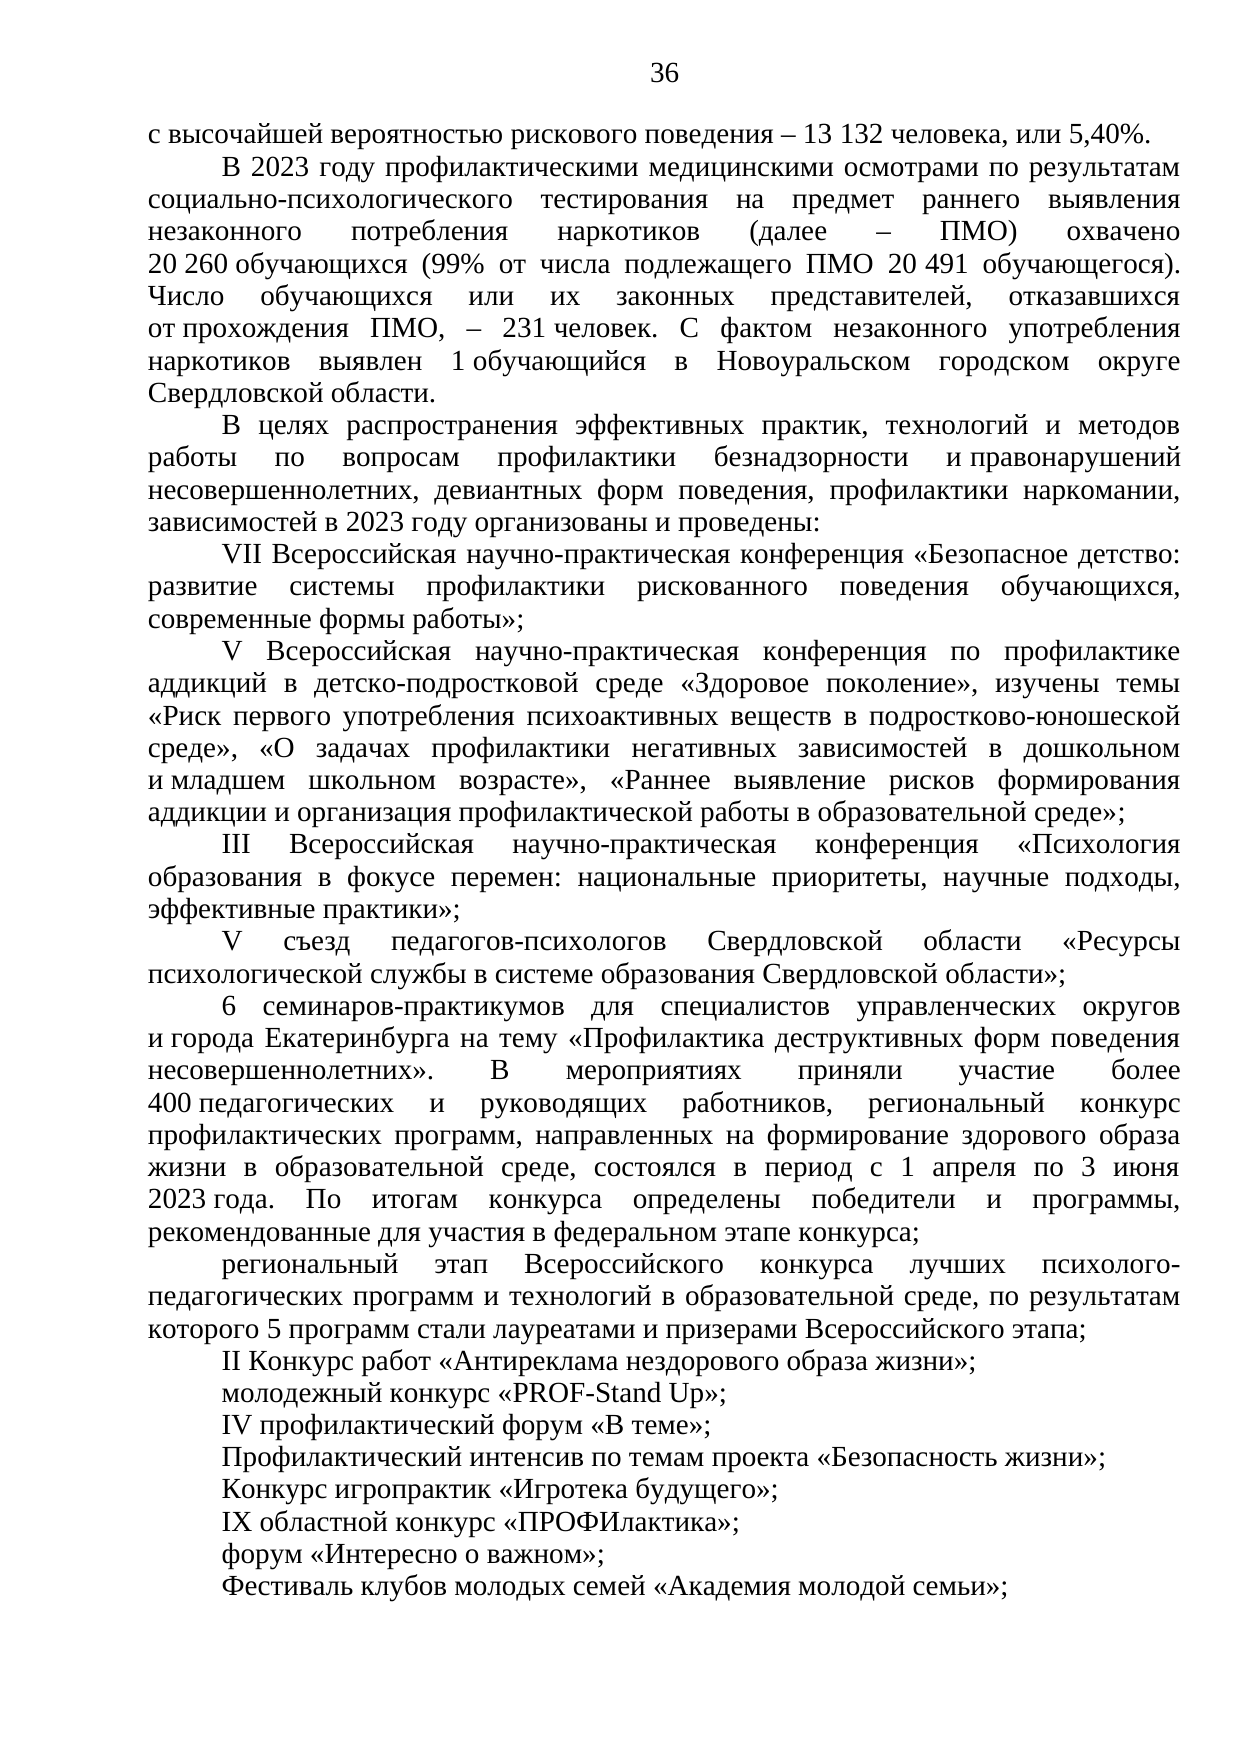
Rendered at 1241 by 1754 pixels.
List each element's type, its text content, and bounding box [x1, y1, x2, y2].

text с высочайшей вероятностью рискового поведения – 13 132 человека, или 5,40%. [148, 118, 1181, 150]
text III Всероссийская научно-практическая конференция «Психология образования в фокусе перемен: национальные приоритеты, научные подходы, эффективные практики»; [148, 828, 1181, 925]
text VII Всероссийская научно-практическая конференция «Безопасное детство: развитие системы профилактики рискованного поведения обучающихся, современные формы работы»; [148, 538, 1181, 634]
text 6 семинаров-практикумов для специалистов управленческих округов и города Екатеринбурга на тему «Профилактика деструктивных форм поведения несовершеннолетних». В мероприятиях приняли участие более 400 педагогических и руководящих работников, региональный конкурс профилактических программ, направленных на формирование здорового образа жизни в образовательной среде, состоялся в период с 1 апреля по 3 июня 2023 года. По итогам конкурса определены победители и программы, рекомендованные для участия в федеральном этапе конкурса; [148, 989, 1181, 1247]
text Профилактический интенсив по темам проекта «Безопасность жизни»; [148, 1441, 1181, 1473]
text региональный этап Всероссийского конкурса лучших психолого-педагогических программ и технологий в образовательной среде, по результатам которого 5 программ стали лауреатами и призерами Всероссийского этапа; [148, 1247, 1181, 1344]
text Фестиваль клубов молодых семей «Академия молодой семьи»; [148, 1569, 1181, 1602]
text V съезд педагогов-психологов Свердловской области «Ресурсы психологической службы в системе образования Свердловской области»; [148, 925, 1181, 989]
text форум «Интересно о важном»; [148, 1537, 1181, 1569]
text IV профилактический форум «В теме»; [148, 1409, 1181, 1441]
text В целях распространения эффективных практик, технологий и методов работы по вопросам профилактики безнадзорности и правонарушений несовершеннолетних, девиантных форм поведения, профилактики наркомании, зависимостей в 2023 году организованы и проведены: [148, 408, 1181, 538]
text Конкурс игропрактик «Игротека будущего»; [148, 1473, 1181, 1505]
text V Всероссийская научно-практическая конференция по профилактике аддикций в детско-подростковой среде «Здоровое поколение», изучены темы «Риск первого употребления психоактивных веществ в подростково-юношеской среде», «О задачах профилактики негативных зависимостей в дошкольном и младшем школьном возрасте», «Раннее выявление рисков формирования аддикции и организация профилактической работы в образовательной среде»; [148, 634, 1181, 828]
text В 2023 году профилактическими медицинскими осмотрами по результатам социально-психологического тестирования на предмет раннего выявления незаконного потребления наркотиков (далее – ПМО) охвачено 20 260 обучающихся (99% от числа подлежащего ПМО 20 491 обучающегося). Число обучающихся или их законных представителей, отказавшихся от прохождения ПМО, – 231 человек. С фактом незаконного употребления наркотиков выявлен 1 обучающийся в Новоуральском городском округе Свердловской области. [148, 150, 1181, 408]
text IX областной конкурс «ПРОФИлактика»; [148, 1505, 1181, 1537]
text молодежный конкурс «PROF-Stand Up»; [148, 1376, 1181, 1409]
text II Конкурс работ «Антиреклама нездорового образа жизни»; [148, 1344, 1181, 1376]
